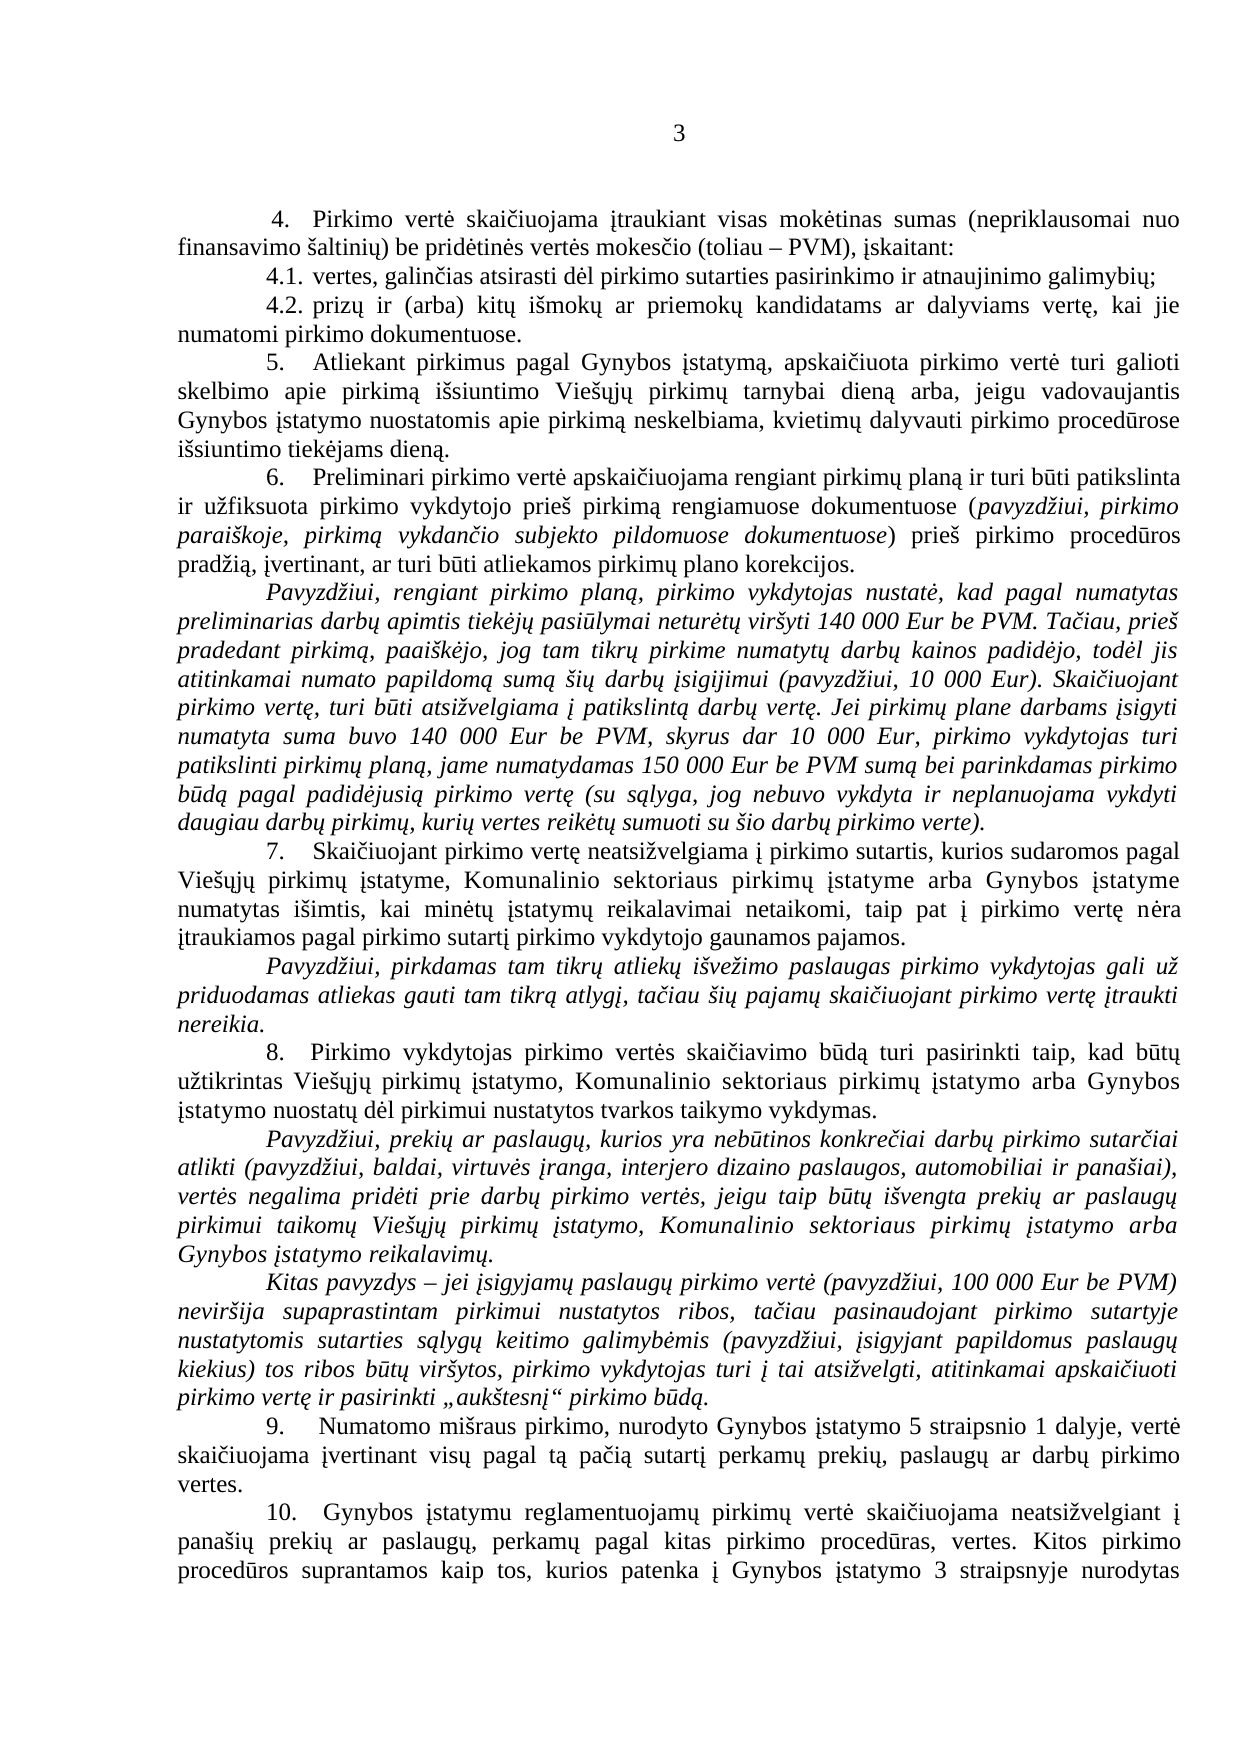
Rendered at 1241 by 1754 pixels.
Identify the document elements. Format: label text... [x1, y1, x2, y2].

text Pavyzdžiui, rengiant pirkimo planą, pirkimo vykdytojas nustatė, kad pagal numatytas preliminarias darbų apimtis tiekėjų pasiūlymai neturėtų viršyti 140 000 Eur be PVM. Tačiau, prieš pradedant pirkimą, paaiškėjo, jog tam tikrų pirkime numatytų darbų kainos padidėjo, todėl jis atitinkamai numato papildomą sumą šių darbų įsigijimui (pavyzdžiui, 10 000 Eur). Skaičiuojant pirkimo vertę, turi būti atsižvelgiama į patikslintą darbų vertę. Jei pirkimų plane darbams įsigyti numatyta suma buvo 140 000 Eur be PVM, skyrus dar 10 000 Eur, pirkimo vykdytojas turi patikslinti pirkimų planą, jame numatydamas 150 000 Eur be PVM sumą bei parinkdamas pirkimo būdą pagal padidėjusią pirkimo vertę (su sąlyga, jog nebuvo vykdyta ir neplanuojama vykdyti daugiau darbų pirkimų, kurių vertes reikėtų sumuoti su šio darbų pirkimo verte). [177, 577, 1181, 836]
text 5. Atliekant pirkimus pagal Gynybos įstatymą, apskaičiuota pirkimo vertė turi galioti skelbimo apie pirkimą išsiuntimo Viešųjų pirkimų tarnybai dieną arba, jeigu vadovaujantis Gynybos įstatymo nuostatomis apie pirkimą neskelbiama, kvietimų dalyvauti pirkimo procedūrose išsiuntimo tiekėjams dieną. [177, 347, 1181, 462]
text Kitas pavyzdys – jei įsigyjamų paslaugų pirkimo vertė (pavyzdžiui, 100 000 Eur be PVM) neviršija supaprastintam pirkimui nustatytos ribos, tačiau pasinaudojant pirkimo sutartyje nustatytomis sutarties sąlygų keitimo galimybėmis (pavyzdžiui, įsigyjant papildomus paslaugų kiekius) tos ribos būtų viršytos, pirkimo vykdytojas turi į tai atsižvelgti, atitinkamai apskaičiuoti pirkimo vertę ir pasirinkti „aukštesnį“ pirkimo būdą. [177, 1267, 1181, 1411]
text 9. Numatomo mišraus pirkimo, nurodyto Gynybos įstatymo 5 straipsnio 1 dalyje, vertė skaičiuojama įvertinant visų pagal tą pačią sutartį perkamų prekių, paslaugų ar darbų pirkimo vertes. [177, 1411, 1181, 1497]
text 10. Gynybos įstatymu reglamentuojamų pirkimų vertė skaičiuojama neatsižvelgiant į panašių prekių ar paslaugų, perkamų pagal kitas pirkimo procedūras, vertes. Kitos pirkimo procedūros suprantamos kaip tos, kurios patenka į Gynybos įstatymo 3 straipsnyje nurodytas [177, 1497, 1181, 1584]
text Pavyzdžiui, prekių ar paslaugų, kurios yra nebūtinos konkrečiai darbų pirkimo sutarčiai atlikti (pavyzdžiui, baldai, virtuvės įranga, interjero dizaino paslaugos, automobiliai ir panašiai), vertės negalima pridėti prie darbų pirkimo vertės, jeigu taip būtų išvengta prekių ar paslaugų pirkimui taikomų Viešųjų pirkimų įstatymo, Komunalinio sektoriaus pirkimų įstatymo arba Gynybos įstatymo reikalavimų. [177, 1124, 1181, 1267]
text 6. Preliminari pirkimo vertė apskaičiuojama rengiant pirkimų planą ir turi būti patikslinta ir užfiksuota pirkimo vykdytojo prieš pirkimą rengiamuose dokumentuose (pavyzdžiui, pirkimo paraiškoje, pirkimą vykdančio subjekto pildomuose dokumentuose) prieš pirkimo procedūros pradžią, įvertinant, ar turi būti atliekamos pirkimų plano korekcijos. [177, 462, 1181, 577]
text 4.2. prizų ir (arba) kitų išmokų ar priemokų kandidatams ar dalyviams vertę, kai jie numatomi pirkimo dokumentuose. [177, 290, 1181, 347]
text 7. Skaičiuojant pirkimo vertę neatsižvelgiama į pirkimo sutartis, kurios sudaromos pagal Viešųjų pirkimų įstatyme, Komunalinio sektoriaus pirkimų įstatyme arba Gynybos įstatyme numatytas išimtis, kai minėtų įstatymų reikalavimai netaikomi, taip pat į pirkimo vertę nėra įtraukiamos pagal pirkimo sutartį pirkimo vykdytojo gaunamos pajamos. [177, 836, 1181, 951]
text 8. Pirkimo vykdytojas pirkimo vertės skaičiavimo būdą turi pasirinkti taip, kad būtų užtikrintas Viešųjų pirkimų įstatymo, Komunalinio sektoriaus pirkimų įstatymo arba Gynybos įstatymo nuostatų dėl pirkimui nustatytos tvarkos taikymo vykdymas. [177, 1037, 1181, 1124]
text 4.1. vertes, galinčias atsirasti dėl pirkimo sutarties pasirinkimo ir atnaujinimo galimybių; [177, 261, 1181, 290]
text Pavyzdžiui, pirkdamas tam tikrų atliekų išvežimo paslaugas pirkimo vykdytojas gali už priduodamas atliekas gauti tam tikrą atlygį, tačiau šių pajamų skaičiuojant pirkimo vertę įtraukti nereikia. [177, 951, 1181, 1037]
text 4. Pirkimo vertė skaičiuojama įtraukiant visas mokėtinas sumas (nepriklausomai nuo finansavimo šaltinių) be pridėtinės vertės mokesčio (toliau – PVM), įskaitant: [177, 204, 1181, 261]
